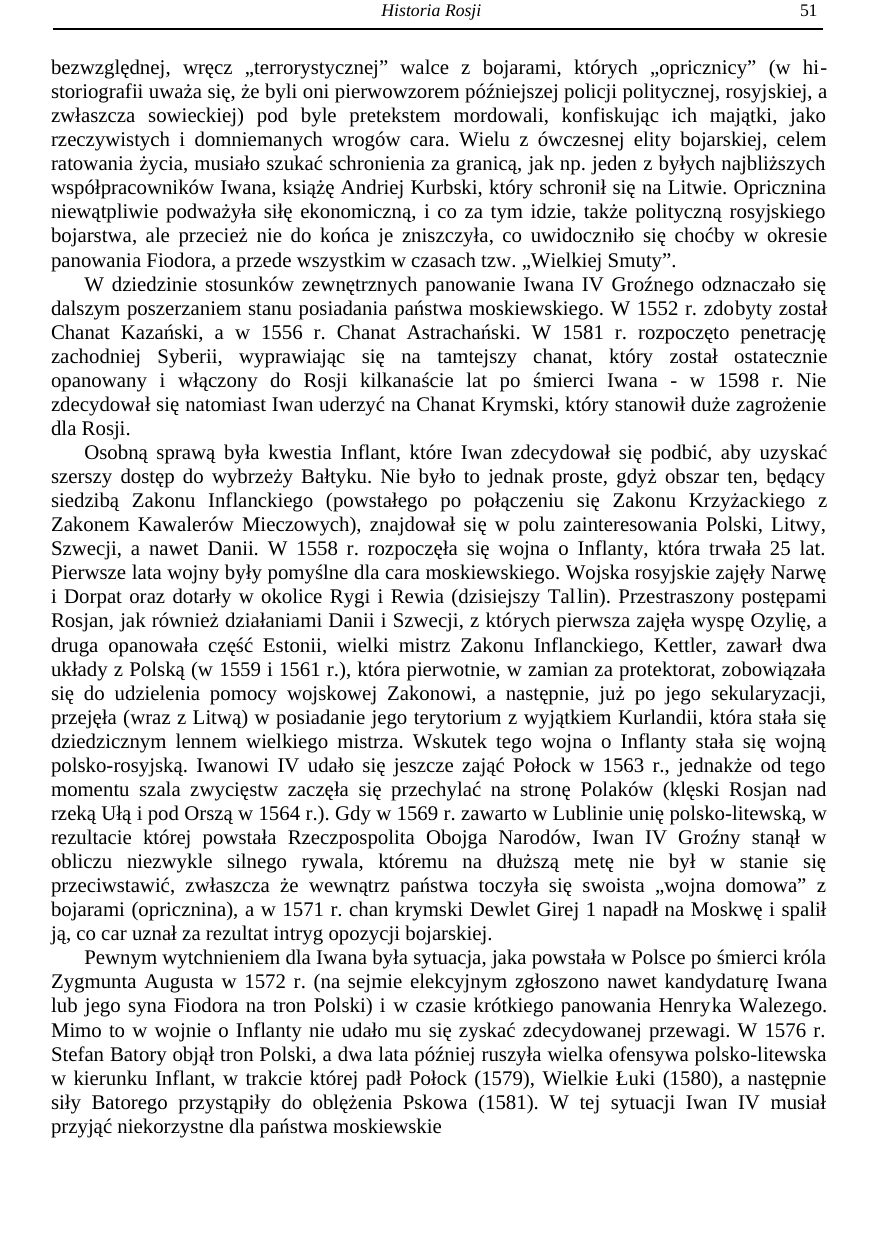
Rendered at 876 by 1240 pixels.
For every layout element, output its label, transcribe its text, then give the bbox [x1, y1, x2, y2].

text 51 [800, 0, 821, 20]
text Osobną sprawą była kwestia Inflant, które Iwan zdecydował się podbić, aby uzy­skać szerszy dostęp do wybrzeży Bałtyku. Nie było to jednak proste, gdyż obszar ten, będący siedzibą Zakonu Inflanckiego (powstałego po połączeniu się Zakonu Krzyżac­kiego z Zakonem Kawalerów Mieczowych), znajdował się w polu zainteresowania Polski, Litwy, Szwecji, a nawet Danii. W 1558 r. rozpoczęła się wojna o Inflanty, która trwała 25 lat. Pierwsze lata wojny były pomyślne dla cara moskiewskiego. Wojska rosyjskie zajęły Narwę i Dorpat oraz dotarły w okolice Rygi i Rewia (dzisiejszy Tal­lin). Przestraszony postępami Rosjan, jak również działaniami Danii i Szwecji, z któ­rych pierwsza zajęła wyspę Ozylię, a druga opanowała część Estonii, wielki mistrz Zakonu Inflanckiego, Kettler, zawarł dwa układy z Polską (w 1559 i 1561 r.), która pierwotnie, w zamian za protektorat, zobowiązała się do udzielenia pomocy wojskowej Zakonowi, a następnie, już po jego sekularyzacji, przejęła (wraz z Litwą) w posiadanie jego terytorium z wyjątkiem Kurlandii, która stała się dziedzicznym lennem wielkiego mistrza. Wskutek tego wojna o Inflanty stała się wojną polsko-rosyjską. Iwanowi IV udało się jeszcze zająć Połock w 1563 r., jednakże od tego momentu szala zwycięstw zaczęła się przechylać na stronę Polaków (klęski Rosjan nad rzeką Ułą i pod Orszą w 1564 r.). Gdy w 1569 r. zawarto w Lublinie unię polsko-litewską, w rezultacie której powstała Rzeczpospolita Obojga Narodów, Iwan IV Groźny stanął w obliczu niezwy­kle silnego rywala, któremu na dłuższą metę nie był w stanie się przeciwstawić, zwłaszcza że wewnątrz państwa toczyła się swoista „wojna domowa” z bojarami (opricznina), a w 1571 r. chan krymski Dewlet Girej 1 napadł na Moskwę i spalił ją, co car uznał za rezultat intryg opozycji bojarskiej. [51, 440, 827, 945]
text W dziedzinie stosunków zewnętrznych panowanie Iwana IV Groźnego odznaczało się dalszym poszerzaniem stanu posiadania państwa moskiewskiego. W 1552 r. zdo­byty został Chanat Kazański, a w 1556 r. Chanat Astrachański. W 1581 r. rozpoczęto penetrację zachodniej Syberii, wyprawiając się na tamtejszy chanat, który został osta­tecznie opanowany i włączony do Rosji kilkanaście lat po śmierci Iwana - w 1598 r. Nie zdecydował się natomiast Iwan uderzyć na Chanat Krymski, który stanowił duże zagrożenie dla Rosji. [51, 272, 827, 440]
text Historia Rosji [381, 0, 493, 20]
text bezwzględnej, wręcz „terrorystycznej” walce z bojarami, których „opricznicy” (w hi­storiografii uważa się, że byli oni pierwowzorem późniejszej policji politycznej, rosyj­skiej, a zwłaszcza sowieckiej) pod byle pretekstem mordowali, konfiskując ich majątki, jako rzeczywistych i domniemanych wrogów cara. Wielu z ówczesnej elity bojarskiej, celem ratowania życia, musiało szukać schronienia za granicą, jak np. jeden z byłych najbliższych współpracowników Iwana, książę Andriej Kurbski, który schronił się na Litwie. Opricznina niewątpliwie podważyła siłę ekonomiczną, i co za tym idzie, także polityczną rosyjskiego bojarstwa, ale przecież nie do końca je zniszczyła, co uwidocz­niło się choćby w okresie panowania Fiodora, a przede wszystkim w czasach tzw. „Wielkiej Smuty”. [51, 55, 827, 272]
text Pewnym wytchnieniem dla Iwana była sytuacja, jaka powstała w Polsce po śmierci króla Zygmunta Augusta w 1572 r. (na sejmie elekcyjnym zgłoszono nawet kandydatu­rę Iwana lub jego syna Fiodora na tron Polski) i w czasie krótkiego panowania Henry­ka Walezego. Mimo to w wojnie o Inflanty nie udało mu się zyskać zdecydowanej przewagi. W 1576 r. Stefan Batory objął tron Polski, a dwa lata później ruszyła wielka ofensywa polsko-litewska w kierunku Inflant, w trakcie której padł Połock (1579), Wielkie Łuki (1580), a następnie siły Batorego przystąpiły do oblężenia Pskowa (1581). W tej sytuacji Iwan IV musiał przyjąć niekorzystne dla państwa moskiewskie­ [51, 945, 827, 1138]
